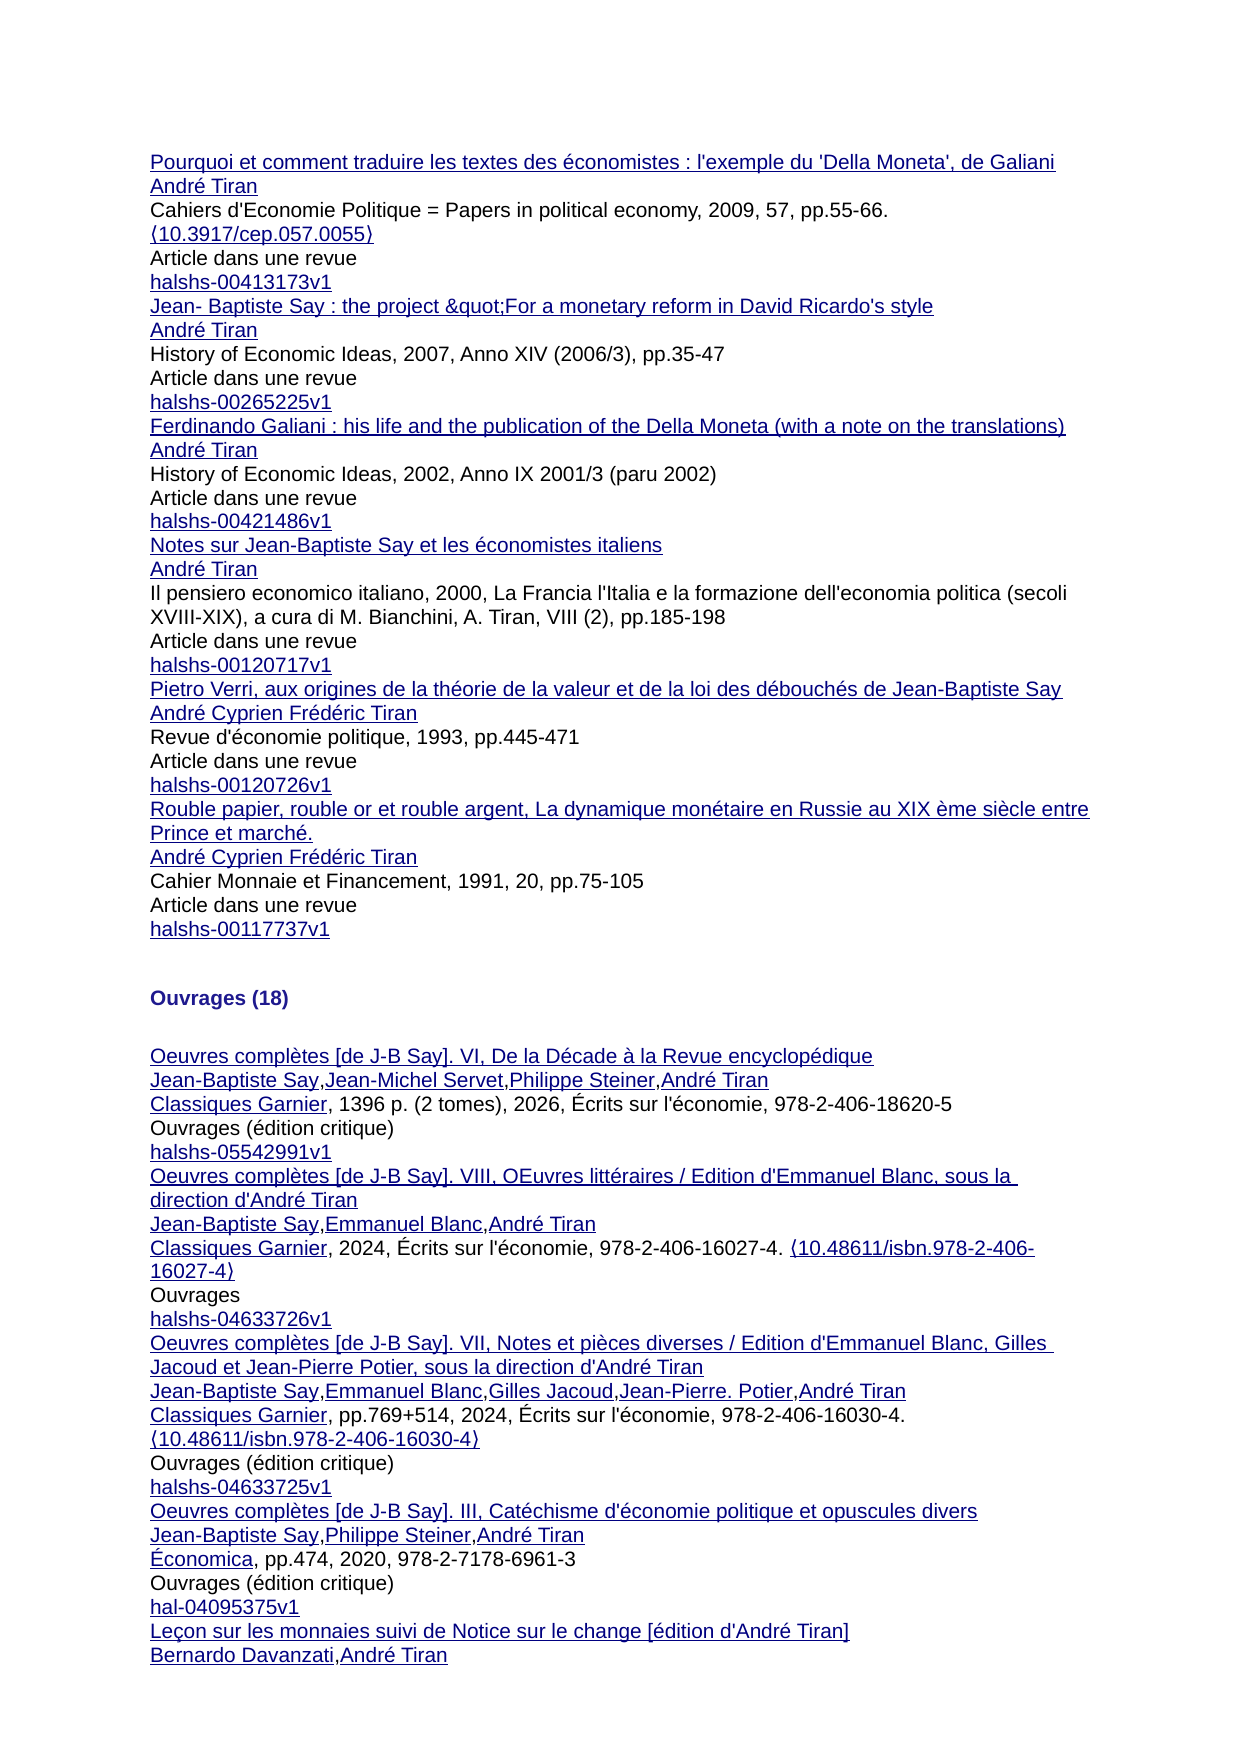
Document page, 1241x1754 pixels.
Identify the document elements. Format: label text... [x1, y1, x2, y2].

table_cell Pietro Verri, aux origines de la théorie de la valeur et de la loi des débouchés de Jean-Baptiste Say André Cyprien Frédéric Tiran Revue d'économie politique, 1993, pp.445-471 Article dans une revue halshs-00120726v1 [150, 677, 1090, 797]
table_header Oeuvres complètes [de J-B Say]. VI, De la Décade à la Revue encyclopédique Jean-Baptiste Say,Jean-Michel Servet,Philippe Steiner,André Tiran Classiques Garnier, 1396 p. (2 tomes), 2026, Écrits sur l'économie, 978-2-406-18620-5 Ouvrages (édition critique) halshs-05542991v1 [150, 1044, 1090, 1163]
table_cell Ferdinando Galiani : his life and the publication of the Della Moneta (with a note on the translations) André Tiran History of Economic Ideas, 2002, Anno IX 2001/3 (paru 2002) Article dans une revue halshs-00421486v1 [150, 414, 1090, 533]
table_cell Rouble papier, rouble or et rouble argent, La dynamique monétaire en Russie au XIX ème siècle entre [150, 797, 1090, 818]
table_cell Oeuvres complètes [de J-B Say]. VIII, OEuvres littéraires / Edition d'Emmanuel Blanc, sous la direction d'André Tiran Jean-Baptiste Say,Emmanuel Blanc,André Tiran Classiques Garnier, 2024, Écrits sur l'économie, 978-2-406-16027-4. ⟨10.48611/isbn.978-2-406-16027-4⟩ Ouvrages halshs-04633726v1 [150, 1164, 1090, 1331]
table_cell Prince et marché. André Cyprien Frédéric Tiran Cahier Monnaie et Financement, 1991, 20, pp.75-105 Article dans une revue halshs-00117737v1 [150, 819, 1090, 941]
table_cell Oeuvres complètes [de J-B Say]. VII, Notes et pièces diverses / Edition d'Emmanuel Blanc, Gilles Jacoud et Jean-Pierre Potier, sous la direction d'André Tiran Jean-Baptiste Say,Emmanuel Blanc,Gilles Jacoud,Jean-Pierre. Potier,André Tiran Classiques Garnier, pp.769+514, 2024, Écrits sur l'économie, 978-2-406-16030-4. ⟨10.48611/isbn.978-2-406-16030-4⟩ Ouvrages (édition critique) halshs-04633725v1 [150, 1331, 1090, 1499]
table_cell Notes sur Jean-Baptiste Say et les économistes italiens André Tiran Il pensiero economico italiano, 2000, La Francia l'Italia e la formazione dell'economia politica (secoli XVIII-XIX), a cura di M. Bianchini, A. Tiran, VIII (2), pp.185-198 Article dans une revue halshs-00120717v1 [150, 533, 1090, 677]
table_cell Pourquoi et comment traduire les textes des économistes : l'exemple du 'Della Moneta', de Galiani André Tiran Cahiers d'Economie Politique = Papers in political economy, 2009, 57, pp.55-66. ⟨10.3917/cep.057.0055⟩ Article dans une revue halshs-00413173v1 [150, 150, 1090, 294]
table_cell Jean- Baptiste Say : the project &quot;For a monetary reform in David Ricardo's style André Tiran History of Economic Ideas, 2007, Anno XIV (2006/3), pp.35-47 Article dans une revue halshs-00265225v1 [150, 294, 1090, 413]
table_cell Oeuvres complètes [de J-B Say]. III, Catéchisme d'économie politique et opuscules divers Jean-Baptiste Say,Philippe Steiner,André Tiran Économica, pp.474, 2020, 978-2-7178-6961-3 Ouvrages (édition critique) hal-04095375v1 [150, 1499, 1090, 1619]
subtitle Ouvrages (18) [150, 985, 1090, 1009]
table_cell Leçon sur les monnaies suivi de Notice sur le change [édition d'André Tiran] Bernardo Davanzati,André Tiran [150, 1619, 1090, 1667]
